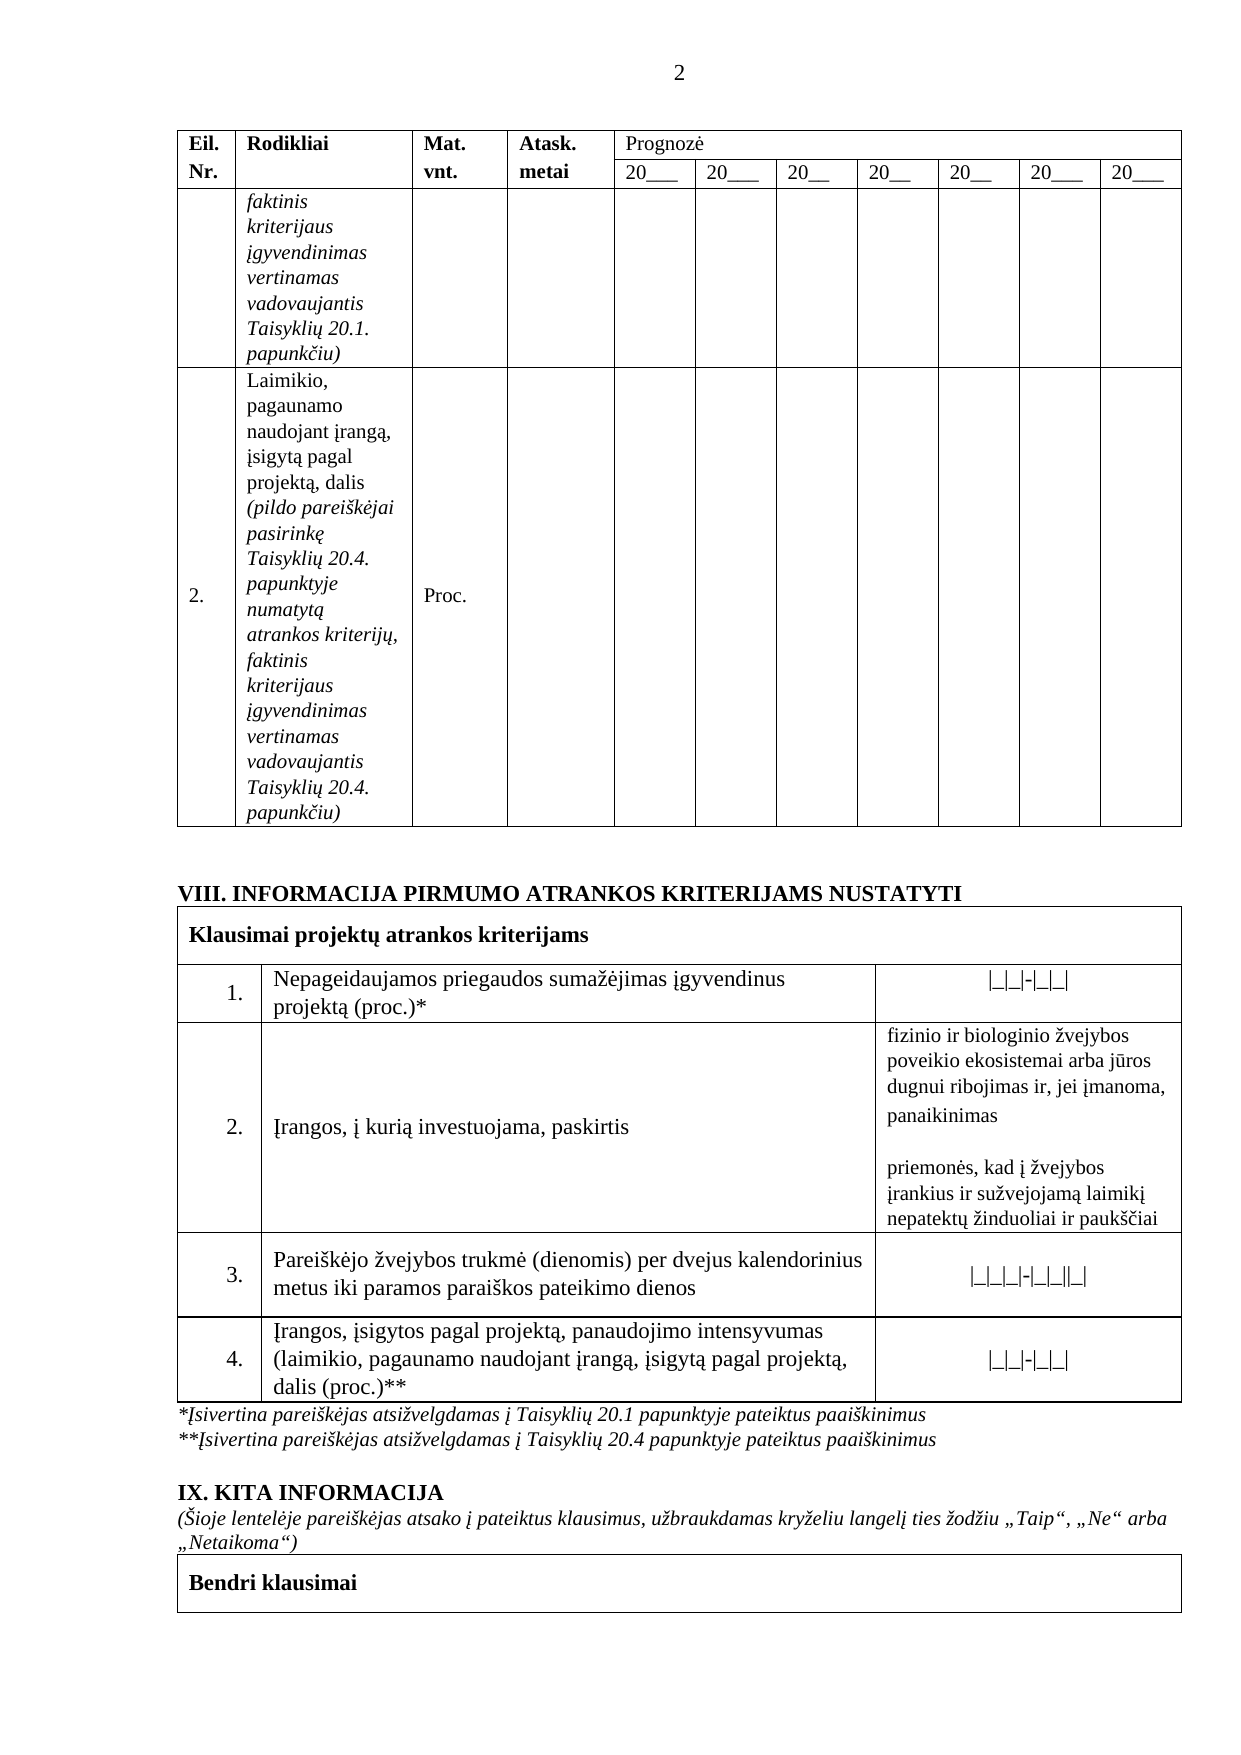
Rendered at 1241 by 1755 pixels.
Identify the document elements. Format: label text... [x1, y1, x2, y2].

table_cell [1020, 368, 1100, 826]
table_cell Įrangos, įsigytos pagal projektą, panaudojimo intensyvumas (laimikio, pagaunamo naudojant įrangą, įsigytą pagal projektą, dalis (proc.)** [262, 1318, 875, 1401]
table_cell Įrangos, į kurią investuojama, paskirtis [262, 1023, 875, 1232]
text (Šioje lentelėje pareiškėjas atsako į pateiktus klausimus, užbraukdamas kryželiu langelį ties žodžiu „Taip“, „Ne“ arba „Netaikoma“) [177, 1506, 1181, 1554]
text *Įsivertina pareiškėjas atsižvelgdamas į Taisyklių 20.1 papunktyje pateiktus paaiškinimus [177, 1403, 1181, 1426]
table_header Prognozė [615, 131, 1181, 159]
table_cell 2. [178, 368, 235, 826]
table_cell [1101, 368, 1181, 826]
text VIII. INFORMACIJA PIRMUMO ATRANKOS KRITERIJAMS NUSTATYTI [177, 880, 1181, 906]
table_cell |_|_|-|_|_| [876, 965, 1181, 1022]
table_cell 20___ [1101, 160, 1181, 188]
table_cell [696, 189, 776, 367]
table_cell [939, 368, 1019, 826]
table_cell 20__ [777, 160, 857, 188]
table_cell [1020, 189, 1100, 367]
table_cell |_|_|-|_|_| [876, 1318, 1181, 1401]
table_cell [858, 189, 938, 367]
table_cell 20___ [615, 160, 695, 188]
table_cell [508, 368, 614, 826]
table_cell [615, 189, 695, 367]
table_cell fizinio ir biologinio žvejybos poveikio ekosistemai arba jūros dugnui ribojimas ir, jei įmanoma, panaikinimas priemonės, kad į žvejybos įrankius ir sužvejojamą laimikį nepatektų žinduoliai ir paukščiai [876, 1023, 1181, 1232]
table_cell Pareiškėjo žvejybos trukmė (dienomis) per dvejus kalendorinius metus iki paramos paraiškos pateikimo dienos [262, 1233, 875, 1316]
table_cell 20___ [1020, 160, 1100, 188]
table_cell 2. [178, 1023, 261, 1232]
text **Įsivertina pareiškėjas atsižvelgdamas į Taisyklių 20.4 papunktyje pateiktus paaiškinimus [177, 1426, 1181, 1451]
table_cell [777, 189, 857, 367]
table_cell 1. [178, 965, 261, 1022]
table_cell |_|_|_|-|_|_||_| [876, 1233, 1181, 1316]
table_cell Nepageidaujamos priegaudos sumažėjimas įgyvendinus projektą (proc.)* [262, 965, 875, 1022]
table_cell Proc. [413, 368, 507, 826]
table_header Atask. metai 20___ [508, 131, 614, 188]
table_header Rodikliai [236, 131, 412, 188]
table_cell [858, 368, 938, 826]
table_cell faktinis kriterijaus įgyvendinimas vertinamas vadovaujantis Taisyklių 20.1. papunkčiu) [236, 189, 412, 367]
table_cell 20__ [939, 160, 1019, 188]
table_cell [615, 368, 695, 826]
table_header Eil. Nr. [178, 131, 235, 188]
table_cell [178, 189, 235, 367]
table_cell [1101, 189, 1181, 367]
table_cell [777, 368, 857, 826]
table_cell 20___ [696, 160, 776, 188]
table_header Klausimai projektų atrankos kriterijams [178, 907, 1181, 964]
table_cell 20__ [858, 160, 938, 188]
table_cell [413, 189, 507, 367]
table_cell [696, 368, 776, 826]
table_header Mat. vnt. [413, 131, 507, 188]
table_header Bendri klausimai [178, 1555, 1181, 1612]
table_cell [508, 189, 614, 367]
table_cell 4. [178, 1318, 261, 1401]
table_cell [939, 189, 1019, 367]
table_cell Laimikio, pagaunamo naudojant įrangą, įsigytą pagal projektą, dalis (pildo pareiškėjai pasirinkę Taisyklių 20.4. papunktyje numatytą atrankos kriterijų, faktinis kriterijaus įgyvendinimas vertinamas vadovaujantis Taisyklių 20.4. papunkčiu) [236, 368, 412, 826]
table_cell 3. [178, 1233, 261, 1316]
text IX. KITA INFORMACIJA [177, 1479, 1181, 1506]
